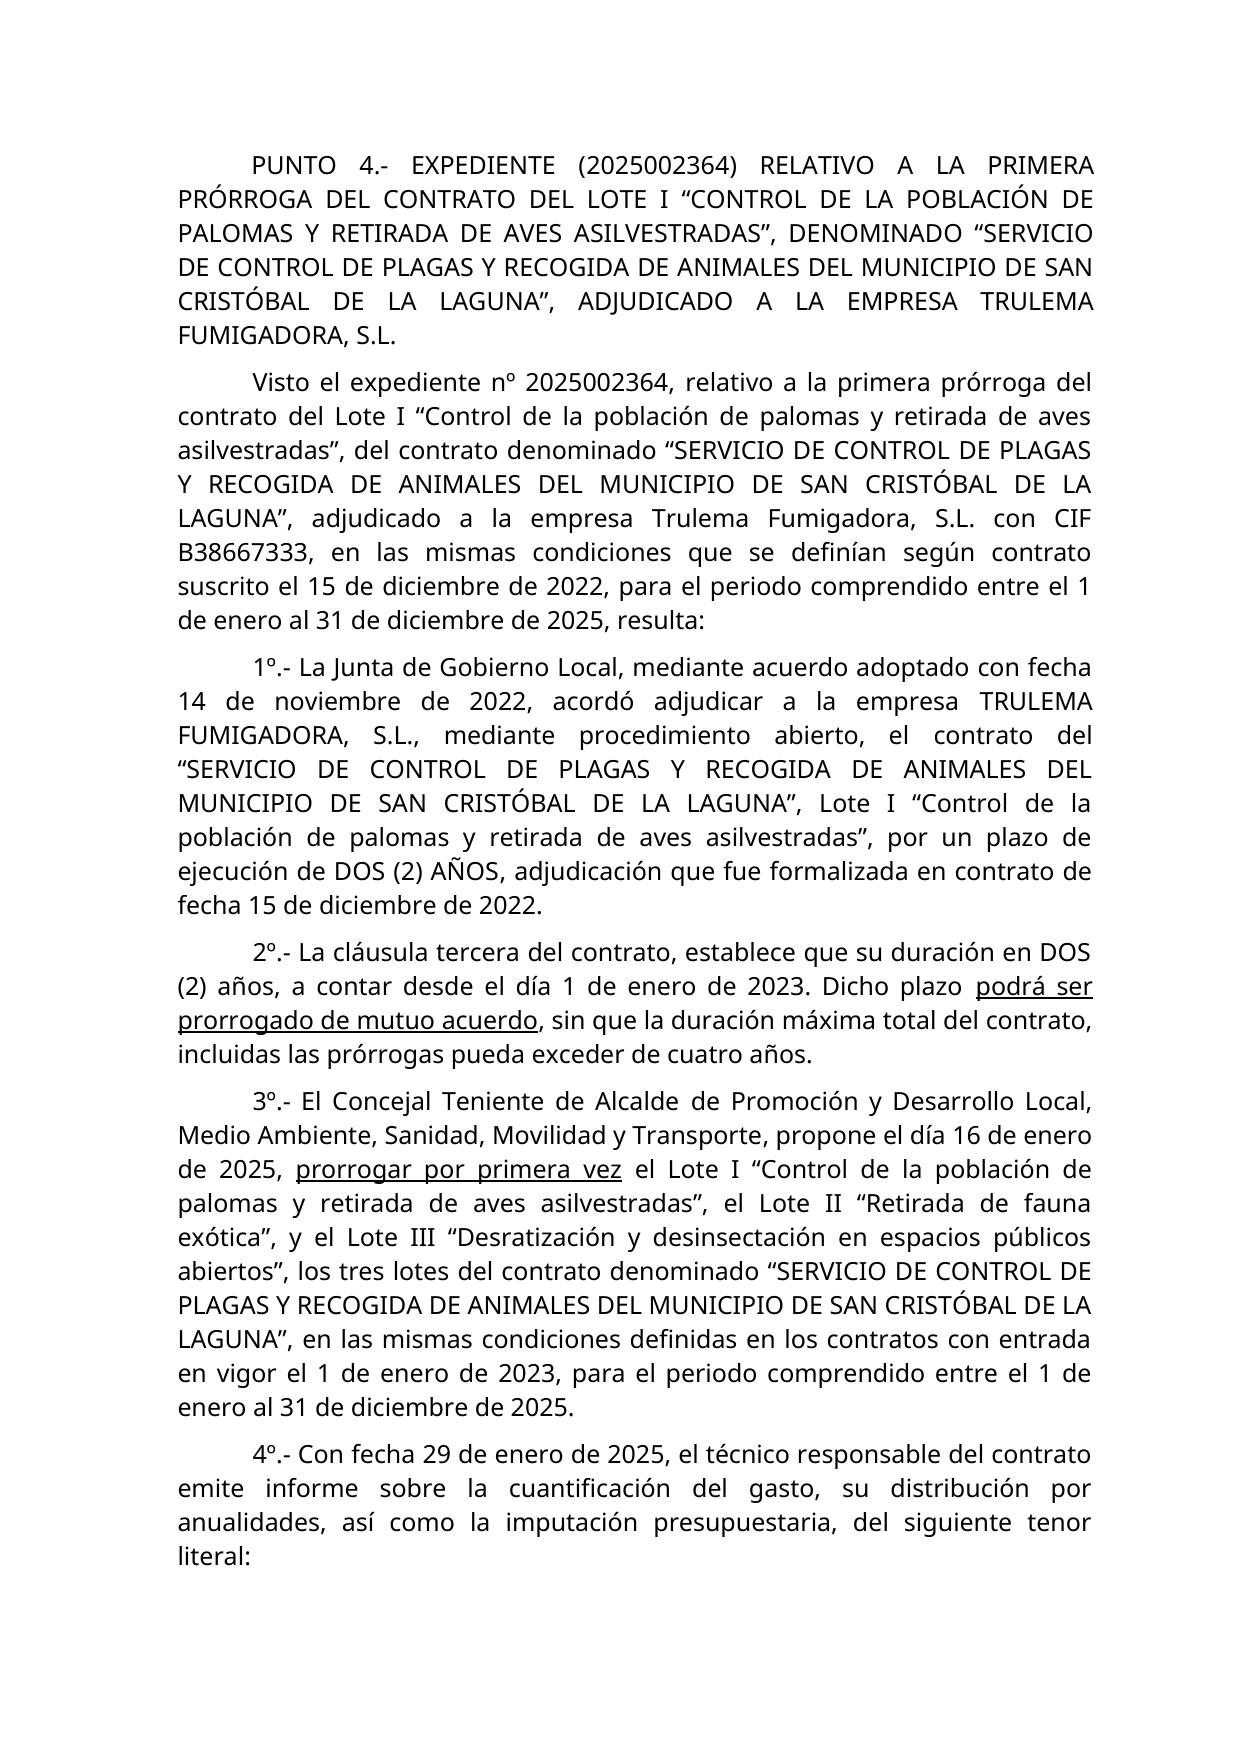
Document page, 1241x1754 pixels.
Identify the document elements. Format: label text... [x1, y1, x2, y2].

text Visto el expediente nº 2025002364, relativo a la primera prórroga del contrato del Lote I “Control de la población de palomas y retirada de aves asilvestradas”, del contrato denominado “SERVICIO DE CONTROL DE PLAGAS Y RECOGIDA DE ANIMALES DEL MUNICIPIO DE SAN CRISTÓBAL DE LA LAGUNA”, adjudicado a la empresa Trulema Fumigadora, S.L. con CIF B38667333, en las mismas condiciones que se definían según contrato suscrito el 15 de diciembre de 2022, para el periodo comprendido entre el 1 de enero al 31 de diciembre de 2025, resulta: [177, 364, 1093, 637]
text 3º.- El Concejal Teniente de Alcalde de Promoción y Desarrollo Local, Medio Ambiente, Sanidad, Movilidad y Transporte, propone el día 16 de enero de 2025, prorrogar por primera vez el Lote I “Control de la población de palomas y retirada de aves asilvestradas”, el Lote II “Retirada de fauna exótica”, y el Lote III “Desratización y desinsectación en espacios públicos abiertos”, los tres lotes del contrato denominado “SERVICIO DE CONTROL DE PLAGAS Y RECOGIDA DE ANIMALES DEL MUNICIPIO DE SAN CRISTÓBAL DE LA LAGUNA”, en las mismas condiciones definidas en los contratos con entrada en vigor el 1 de enero de 2023, para el periodo comprendido entre el 1 de enero al 31 de diciembre de 2025. [177, 1083, 1093, 1424]
text PUNTO 4.- EXPEDIENTE (2025002364) RELATIVO A LA PRIMERA PRÓRROGA DEL CONTRATO DEL LOTE I “CONTROL DE LA POBLACIÓN DE PALOMAS Y RETIRADA DE AVES ASILVESTRADAS”, DENOMINADO “SERVICIO DE CONTROL DE PLAGAS Y RECOGIDA DE ANIMALES DEL MUNICIPIO DE SAN CRISTÓBAL DE LA LAGUNA”, ADJUDICADO A LA EMPRESA TRULEMA FUMIGADORA, S.L. [177, 148, 1095, 352]
text 1º.- La Junta de Gobierno Local, mediante acuerdo adoptado con fecha 14 de noviembre de 2022, acordó adjudicar a la empresa TRULEMA FUMIGADORA, S.L., mediante procedimiento abierto, el contrato del “SERVICIO DE CONTROL DE PLAGAS Y RECOGIDA DE ANIMALES DEL MUNICIPIO DE SAN CRISTÓBAL DE LA LAGUNA”, Lote I “Control de la población de palomas y retirada de aves asilvestradas”, por un plazo de ejecución de DOS (2) AÑOS, adjudicación que fue formalizada en contrato de fecha 15 de diciembre de 2022. [177, 649, 1093, 922]
text 2º.- La cláusula tercera del contrato, establece que su duración en DOS (2) años, a contar desde el día 1 de enero de 2023. Dicho plazo podrá ser prorrogado de mutuo acuerdo, sin que la duración máxima total del contrato, incluidas las prórrogas pueda exceder de cuatro años. [177, 934, 1093, 1071]
text 4º.- Con fecha 29 de enero de 2025, el técnico responsable del contrato emite informe sobre la cuantificación del gasto, su distribución por anualidades, así como la imputación presupuestaria, del siguiente tenor literal: [177, 1436, 1093, 1573]
